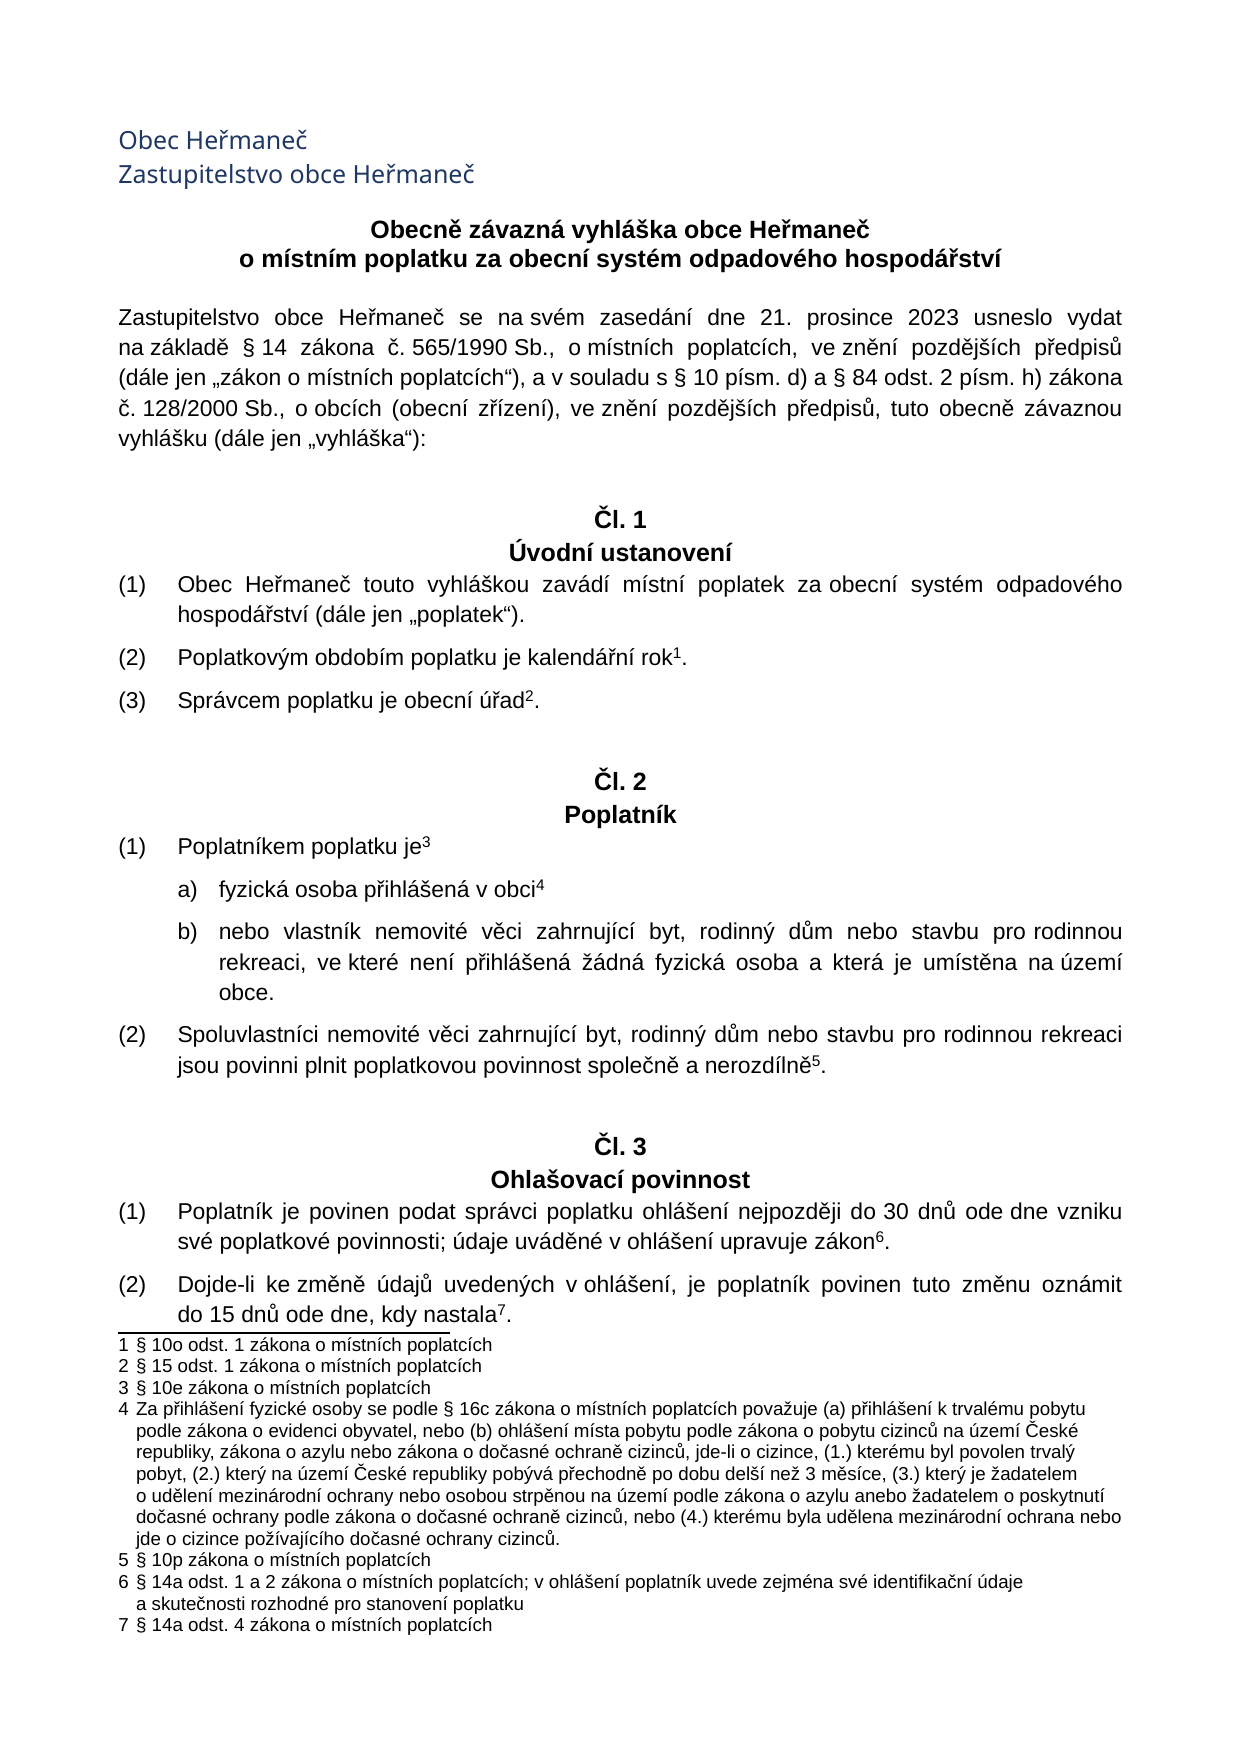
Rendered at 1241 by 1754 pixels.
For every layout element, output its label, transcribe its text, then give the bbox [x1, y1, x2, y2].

subtitle Obec Heřmaneč Zastupitelstvo obce Heřmaneč [118, 122, 1122, 190]
list § 10o odst. 1 zákona o místních poplatcích [118, 1333, 1122, 1355]
list Spoluvlastníci nemovité věci zahrnující byt, rodinný dům nebo stavbu pro rodinnou rekreaci jsou povinni plnit poplatkovou povinnost společně a nerozdílně. [118, 1021, 1122, 1078]
text Zastupitelstvo obce Heřmaneč se na svém zasedání dne 21. prosince 2023 usneslo vydat na základě § 14 zákona č. 565/1990 Sb., o místních poplatcích, ve znění pozdějších předpisů (dále jen „zákon o místních poplatcích“), a v souladu s § 10 písm. d) a § 84 odst. 2 písm. h) zákona č. 128/2000 Sb., o obcích (obecní zřízení), ve znění pozdějších předpisů, tuto obecně závaznou vyhlášku (dále jen „vyhláška“): [118, 304, 1122, 451]
subtitle Čl. 2 Poplatník [118, 767, 1122, 829]
list Za přihlášení fyzické osoby se podle § 16c zákona o místních poplatcích považuje (a) přihlášení k trvalému pobytu podle zákona o evidenci obyvatel, nebo (b) ohlášení místa pobytu podle zákona o pobytu cizinců na území České republiky, zákona o azylu nebo zákona o dočasné ochraně cizinců, jde-li o cizince, (1.) kterému byl povolen trvalý pobyt, (2.) který na území České republiky pobývá přechodně po dobu delší než 3 měsíce, (3.) který je žadatelem o udělení mezinárodní ochrany nebo osobou strpěnou na území podle zákona o azylu anebo žadatelem o poskytnutí dočasné ochrany podle zákona o dočasné ochraně cizinců, nebo (4.) kterému byla udělena mezinárodní ochrana nebo jde o cizince požívajícího dočasné ochrany cizinců. [118, 1398, 1122, 1549]
list § 14a odst. 4 zákona o místních poplatcích [118, 1614, 1122, 1635]
list Poplatníkem poplatku je [118, 833, 1122, 859]
list Dojde-li ke změně údajů uvedených v ohlášení, je poplatník povinen tuto změnu oznámit do 15 dnů ode dne, kdy nastala. [118, 1271, 1122, 1327]
subtitle Čl. 1 Úvodní ustanovení [118, 505, 1122, 567]
list § 14a odst. 1 a 2 zákona o místních poplatcích; v ohlášení poplatník uvede zejména své identifikační údaje a skutečnosti rozhodné pro stanovení poplatku [118, 1571, 1122, 1614]
list fyzická osoba přihlášená v obci [177, 876, 1122, 902]
list § 10e zákona o místních poplatcích [118, 1377, 1122, 1398]
list nebo vlastník nemovité věci zahrnující byt, rodinný dům nebo stavbu pro rodinnou rekreaci, ve které není přihlášená žádná fyzická osoba a která je umístěna na území obce. [177, 918, 1122, 1005]
list Správcem poplatku je obecní úřad. [118, 687, 1122, 713]
subtitle Obecně závazná vyhláška obce Heřmaneč o místním poplatku za obecní systém odpadového hospodářství [118, 215, 1122, 273]
list Obec Heřmaneč touto vyhláškou zavádí místní poplatek za obecní systém odpadového hospodářství (dále jen „poplatek“). [118, 571, 1122, 628]
list Poplatkovým obdobím poplatku je kalendářní rok. [118, 644, 1122, 670]
subtitle Čl. 3 Ohlašovací povinnost [118, 1132, 1122, 1194]
list Poplatník je povinen podat správci poplatku ohlášení nejpozději do 30 dnů ode dne vzniku své poplatkové povinnosti; údaje uváděné v ohlášení upravuje zákon. [118, 1198, 1122, 1254]
list § 15 odst. 1 zákona o místních poplatcích [118, 1355, 1122, 1377]
list § 10p zákona o místních poplatcích [118, 1549, 1122, 1571]
